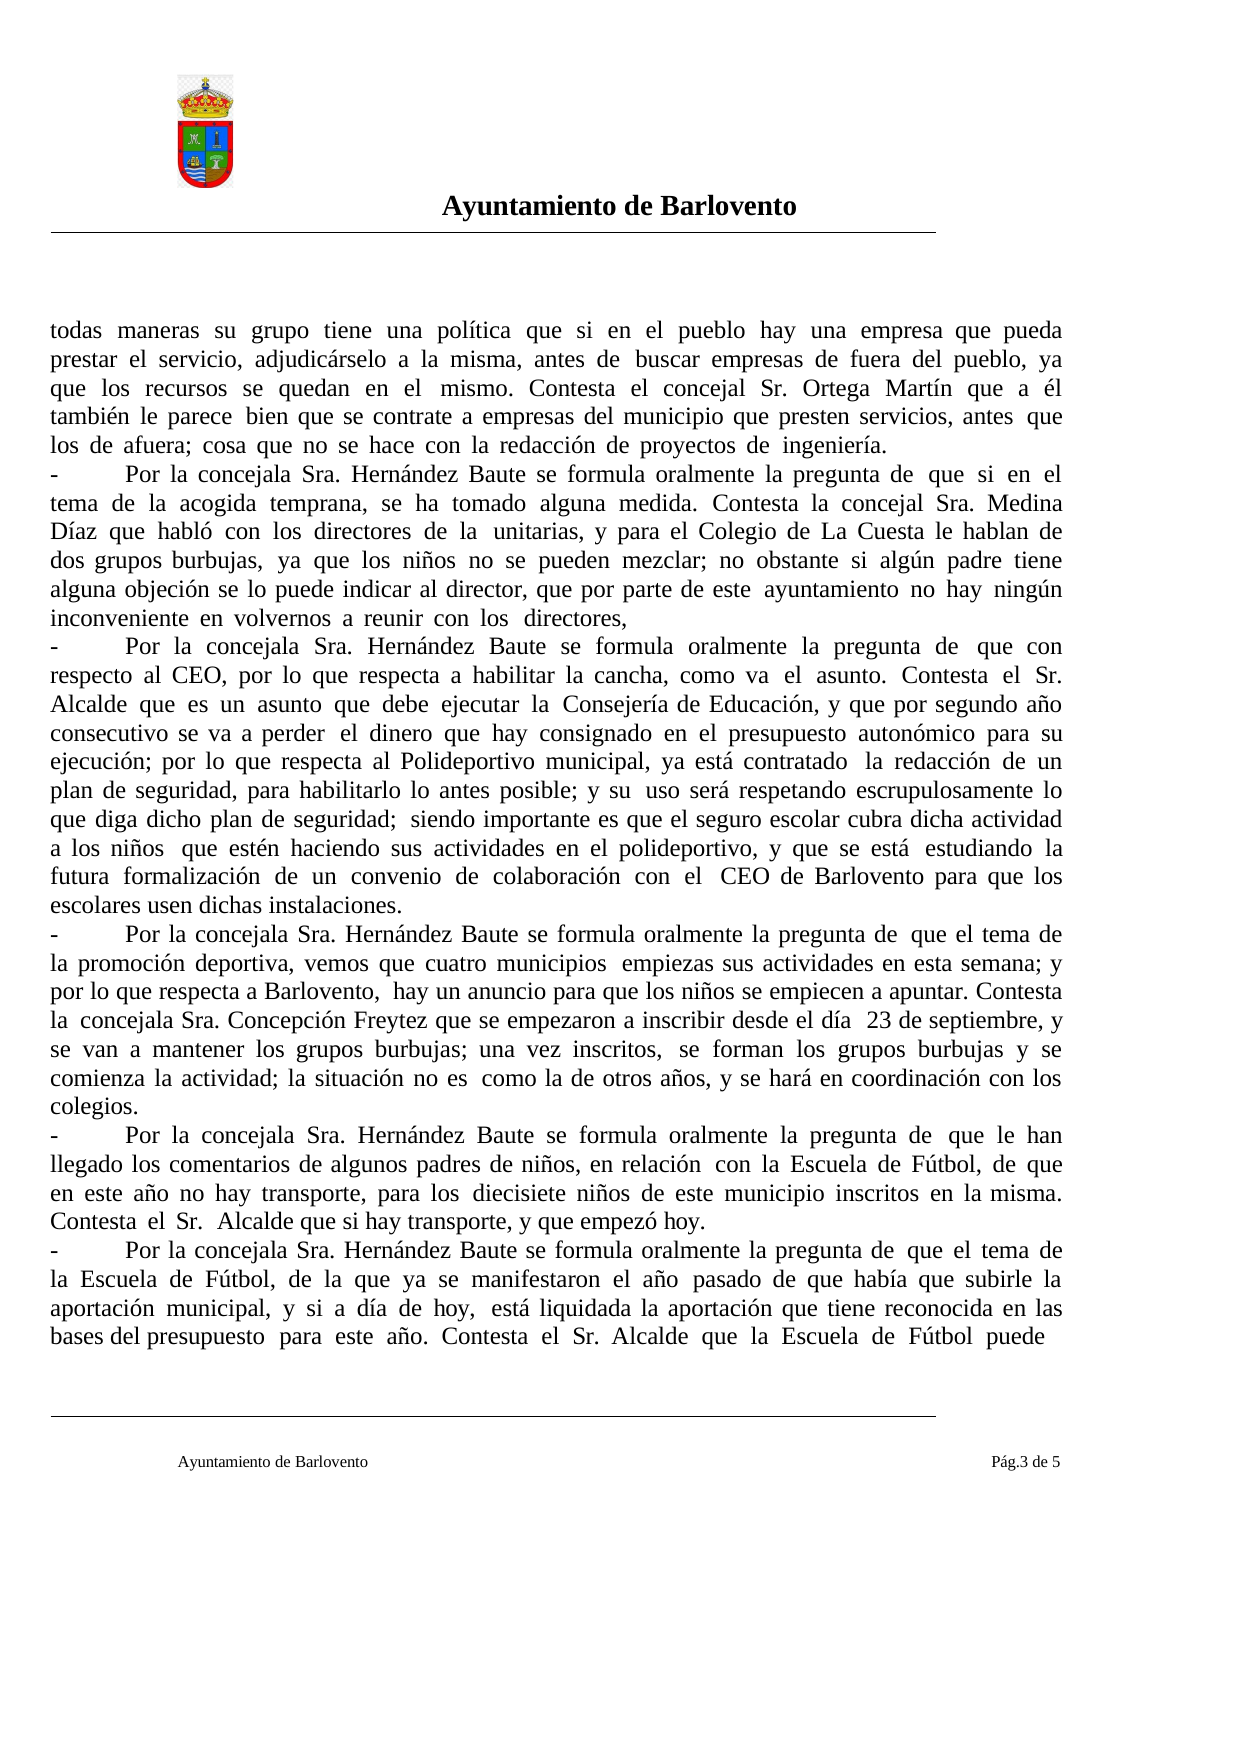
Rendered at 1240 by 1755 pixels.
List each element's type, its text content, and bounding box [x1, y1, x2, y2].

list Por la concejala Sra. Hernández Baute se formula oralmente la pregunta de que el tema de la Escuela de Fútbol, de la que ya se manifestaron el año pasado de que había que subirle la aportación municipal, y si a día de hoy, está liquidada la aportación que tiene reconocida en las bases del presupuesto para este año. Contesta el Sr. Alcalde que la Escuela de Fútbol puede [50, 1235, 1063, 1350]
text todas maneras su grupo tiene una política que si en el pueblo hay una empresa que pueda prestar el servicio, adjudicárselo a la misma, antes de buscar empresas de fuera del pueblo, ya que los recursos se quedan en el mismo. Contesta el concejal Sr. Ortega Martín que a él también le parece bien que se contrate a empresas del municipio que presten servicios, antes que los de afuera; cosa que no se hace con la redacción de proyectos de ingeniería. [50, 315, 1063, 459]
text Ayuntamiento de Barlovento Pág.3 de 5 [177, 1452, 1196, 1471]
list Por la concejala Sra. Hernández Baute se formula oralmente la pregunta de que si en el tema de la acogida temprana, se ha tomado alguna medida. Contesta la concejal Sra. Medina Díaz que habló con los directores de la unitarias, y para el Colegio de La Cuesta le hablan de dos grupos burbujas, ya que los niños no se pueden mezclar; no obstante si algún padre tiene alguna objeción se lo puede indicar al director, que por parte de este ayuntamiento no hay ningún inconveniente en volvernos a reunir con los directores, [50, 459, 1063, 631]
list Por la concejala Sra. Hernández Baute se formula oralmente la pregunta de que con respecto al CEO, por lo que respecta a habilitar la cancha, como va el asunto. Contesta el Sr. Alcalde que es un asunto que debe ejecutar la Consejería de Educación, y que por segundo año consecutivo se va a perder el dinero que hay consignado en el presupuesto autonómico para su ejecución; por lo que respecta al Polideportivo municipal, ya está contratado la redacción de un plan de seguridad, para habilitarlo lo antes posible; y su uso será respetando escrupulosamente lo que diga dicho plan de seguridad; siendo importante es que el seguro escolar cubra dicha actividad a los niños que estén haciendo sus actividades en el polideportivo, y que se está estudiando la futura formalización de un convenio de colaboración con el CEO de Barlovento para que los escolares usen dichas instalaciones. [50, 631, 1063, 919]
list Por la concejala Sra. Hernández Baute se formula oralmente la pregunta de que le han llegado los comentarios de algunos padres de niños, en relación con la Escuela de Fútbol, de que en este año no hay transporte, para los diecisiete niños de este municipio inscritos en la misma. Contesta el Sr. Alcalde que si hay transporte, y que empezó hoy. [50, 1120, 1063, 1235]
list Por la concejala Sra. Hernández Baute se formula oralmente la pregunta de que el tema de la promoción deportiva, vemos que cuatro municipios empiezas sus actividades en esta semana; y por lo que respecta a Barlovento, hay un anuncio para que los niños se empiecen a apuntar. Contesta la concejala Sra. Concepción Freytez que se empezaron a inscribir desde el día 23 de septiembre, y se van a mantener los grupos burbujas; una vez inscritos, se forman los grupos burbujas y se comienza la actividad; la situación no es como la de otros años, y se hará en coordinación con los colegios. [50, 919, 1063, 1120]
